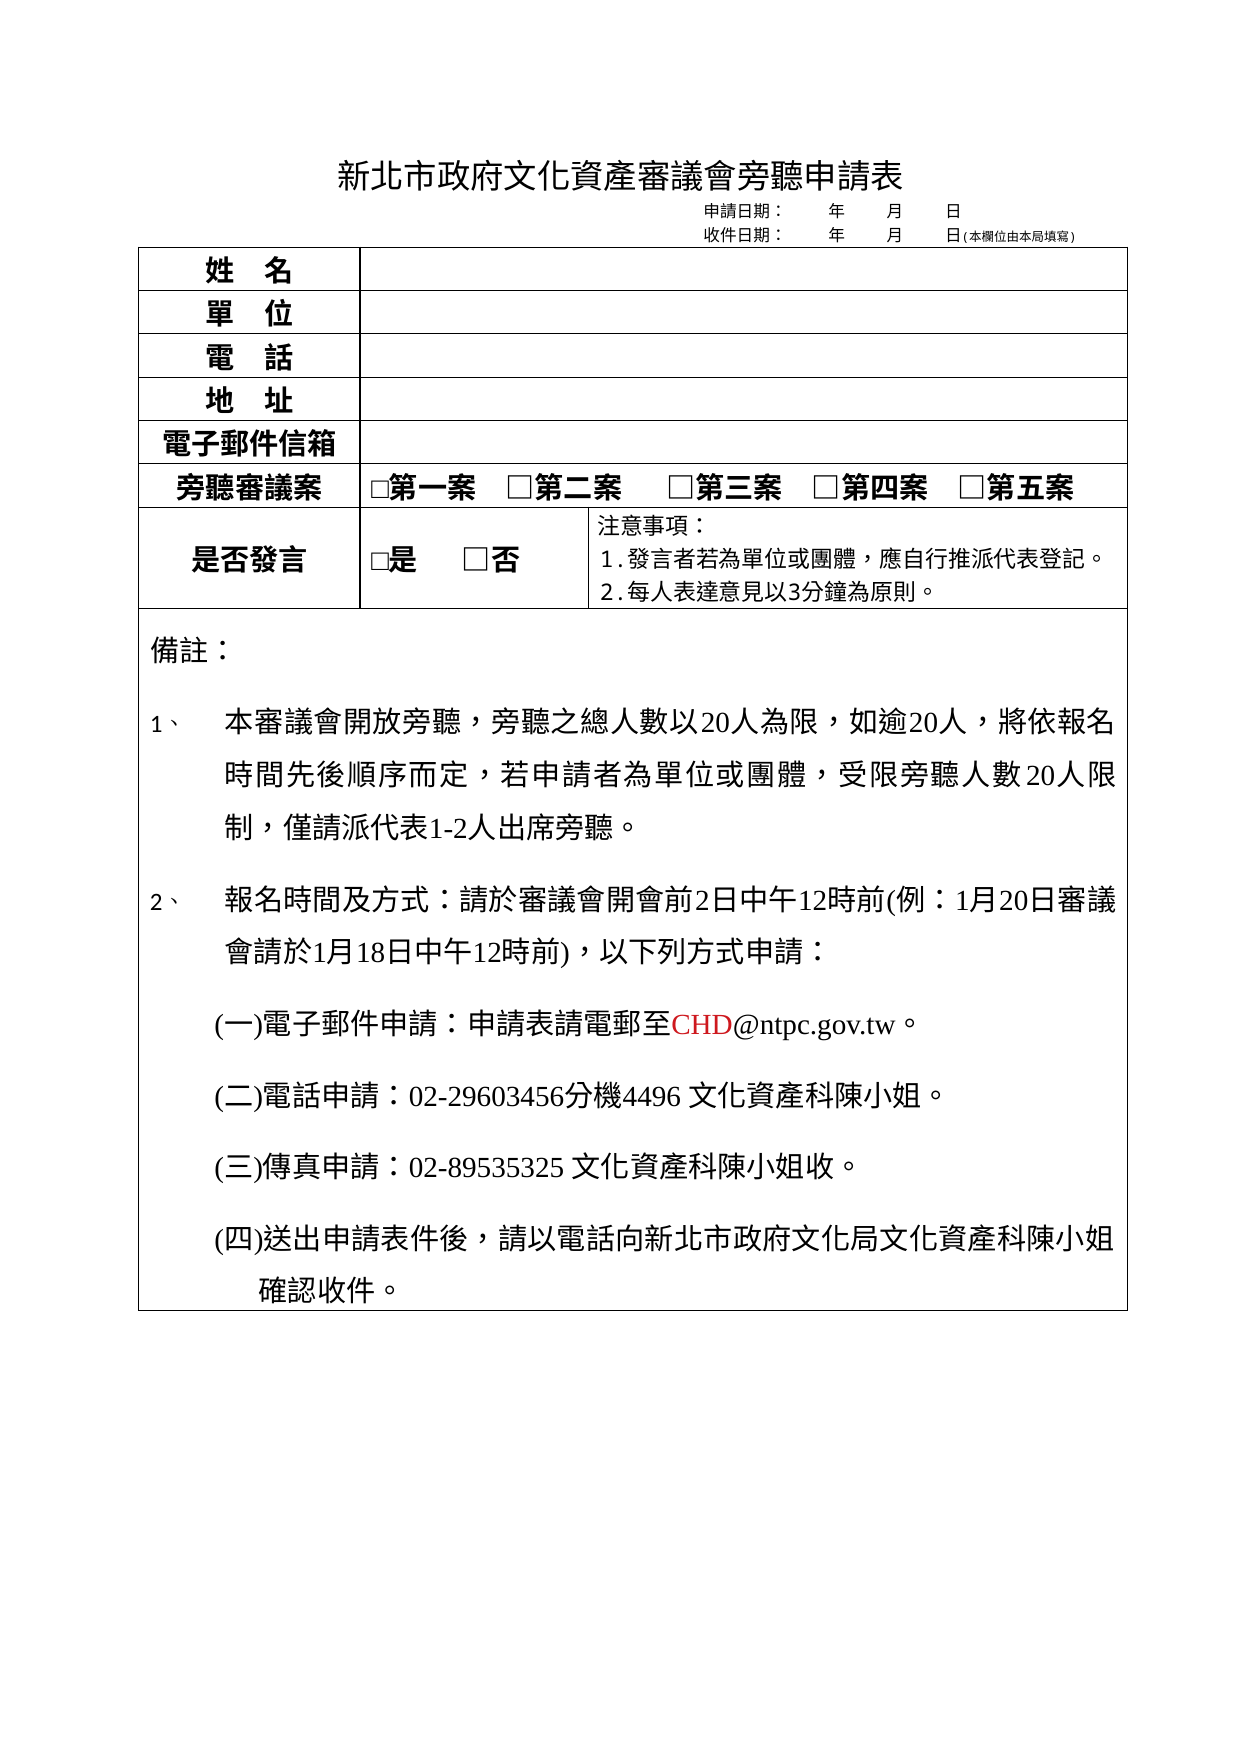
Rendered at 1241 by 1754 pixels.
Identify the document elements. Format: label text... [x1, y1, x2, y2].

table_header [361, 248, 1127, 290]
text 收件日期： 年 月 日(本欄位由本局填寫) [112, 222, 1078, 247]
text 新北市政府文化資產審議會旁聽申請表 [112, 150, 1128, 198]
table_cell □是 □否 [361, 508, 588, 608]
table_cell [361, 378, 1127, 420]
table_cell 是否發言 [139, 508, 359, 608]
table_cell □第一案 □第二案 □第三案 □第四案 □第五案 [361, 464, 1127, 507]
table_cell 地 址 [139, 378, 359, 420]
table_cell 單 位 [139, 291, 359, 333]
table_cell 旁聽審議案 [139, 464, 359, 507]
table_cell 電子郵件信箱 [139, 421, 359, 463]
table_cell [361, 291, 1127, 333]
table_cell 注意事項： 1.發言者若為單位或團體，應自行推派代表登記。 2.每人表達意見以3分鐘為原則。 [589, 508, 1127, 608]
table_cell 電 話 [139, 334, 359, 377]
table_cell [361, 334, 1127, 377]
text 申請日期： 年 月 日 [112, 198, 1128, 222]
table_cell 備註： 本審議會開放旁聽，旁聽之總人數以20人為限，如逾20人，將依報名時間先後順序而定，若申請者為單位或團體，受限旁聽人數20人限制，僅請派代表1-2人出席旁聽。 報名時間及方式：請於審議會開會前2日中午12時前(例：1月20日審議會請於1月18日中午12時前)，以下列方式申請： (一)電子郵件申請：申請表請電郵至CHD@ntpc.gov.tw。 (二)電話申請：02-29603456分機4496 文化資產科陳小姐。 (三)傳真申請：02-89535325 文化資產科陳小姐收。 (四)送出申請表件後，請以電話向新北市政府文化局文化資產科陳小姐確認收件。 [139, 609, 1127, 1310]
table_header 姓 名 [139, 248, 359, 290]
table_cell [361, 421, 1127, 463]
